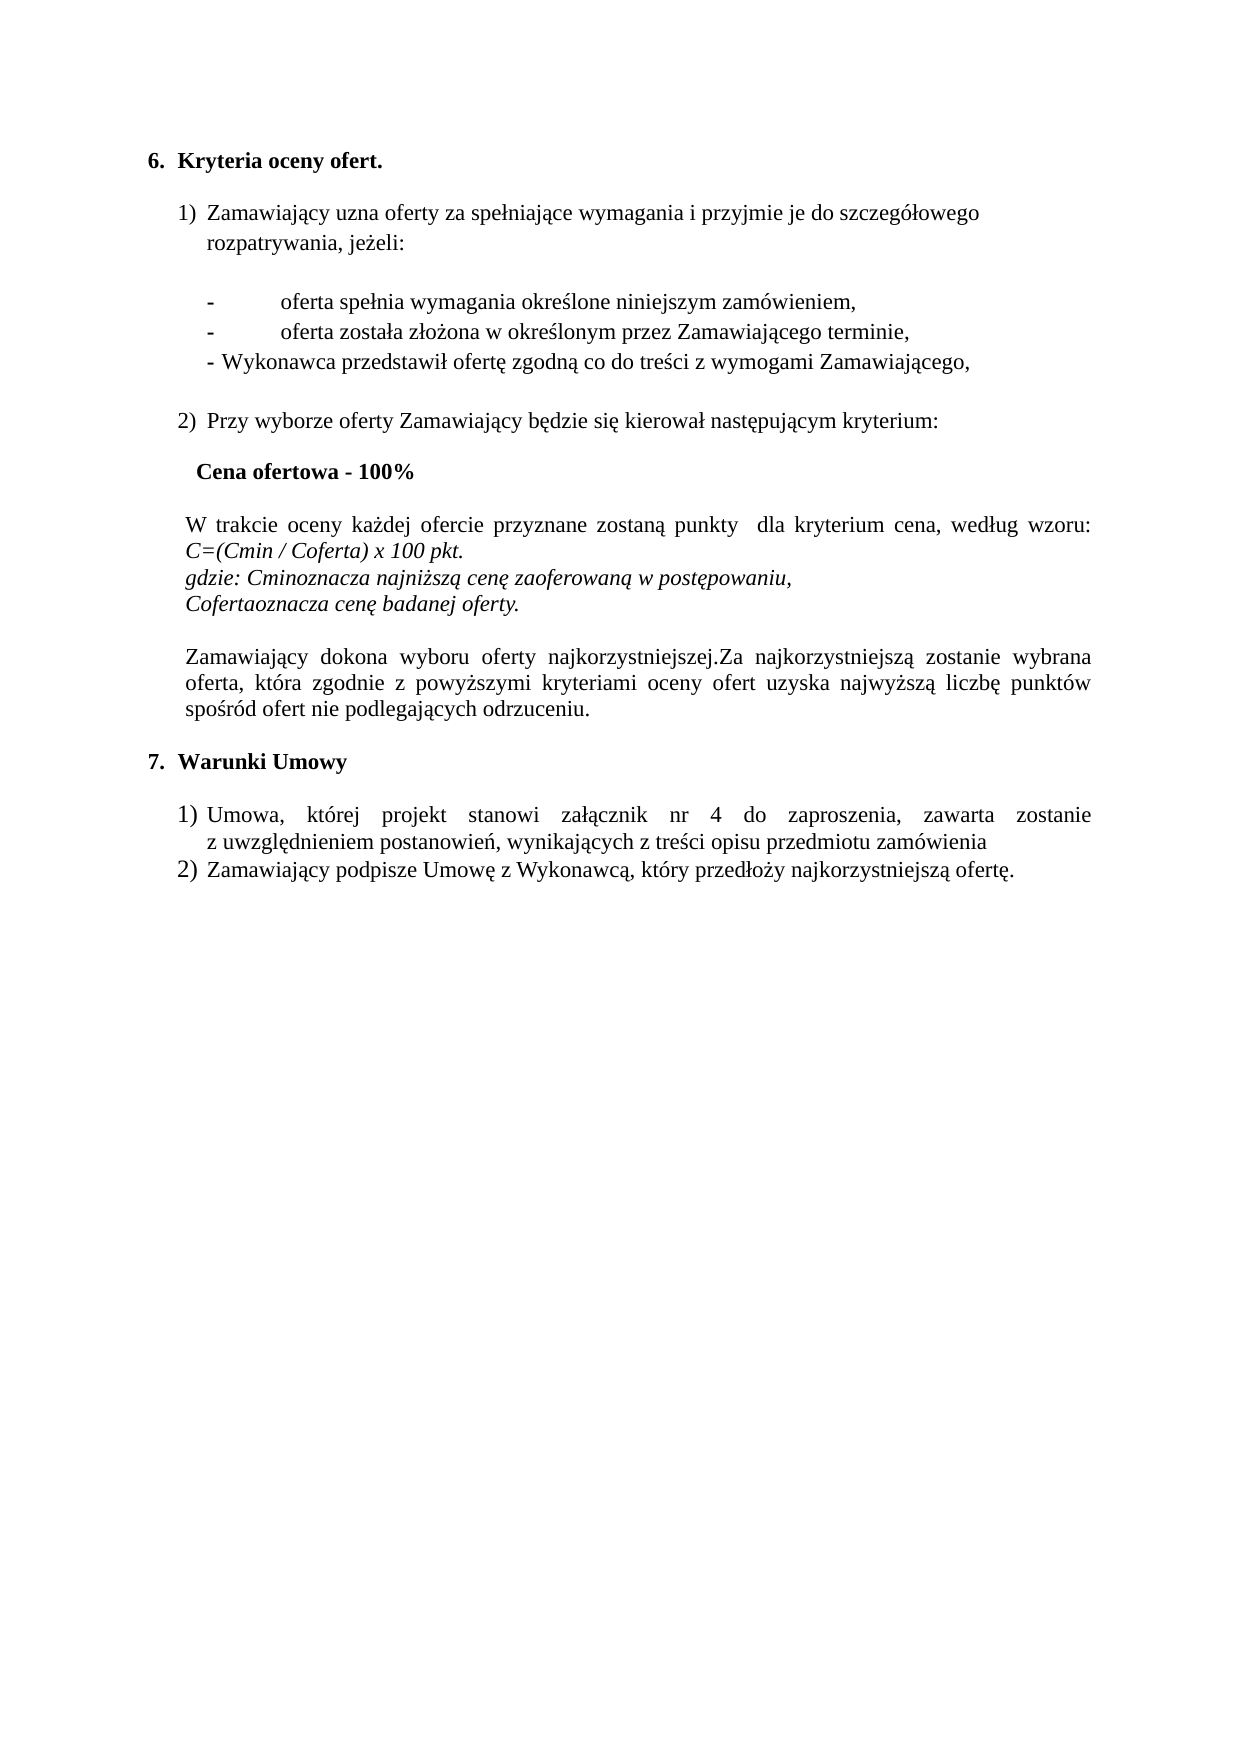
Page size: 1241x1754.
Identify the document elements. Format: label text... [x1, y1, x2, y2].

list Umowa, której projekt stanowi załącznik nr 4 do zaproszenia, zawarta zostanie z uwzględnieniem postanowień, wynikających z treści opisu przedmiotu zamówienia [177, 799, 1093, 854]
list Kryteria oceny ofert. [148, 148, 1093, 174]
text Cofertaoznacza cenę badanej oferty. [185, 590, 1093, 616]
text Cena ofertowa - 100% [161, 458, 1093, 484]
list Przy wyborze oferty Zamawiający będzie się kierował następującym kryterium: [177, 407, 1093, 433]
list Warunki Umowy [148, 748, 1093, 774]
list Wykonawca przedstawił ofertę zgodną co do treści z wymogami Zamawiającego, [207, 348, 1093, 374]
text gdzie: Cminoznacza najniższą cenę zaoferowaną w postępowaniu, [185, 564, 1093, 590]
list oferta spełnia wymagania określone niniejszym zamówieniem, [207, 288, 1093, 314]
list Zamawiający uzna oferty za spełniające wymagania i przyjmie je do szczegółowego rozpatrywania, jeżeli: [177, 199, 1093, 255]
text Zamawiający dokona wyboru oferty najkorzystniejszej.Za najkorzystniejszą zostanie wybrana oferta, która zgodnie z powyższymi kryteriami oceny ofert uzyska najwyższą liczbę punktów spośród ofert nie podlegających odrzuceniu. [185, 643, 1093, 722]
text W trakcie oceny każdej ofercie przyznane zostaną punkty dla kryterium cena, według wzoru: C=(Cmin / Coferta) x 100 pkt. [185, 511, 1093, 564]
list Zamawiający podpisze Umowę z Wykonawcą, który przedłoży najkorzystniejszą ofertę. [177, 854, 1093, 883]
list oferta została złożona w określonym przez Zamawiającego terminie, [207, 318, 1093, 344]
